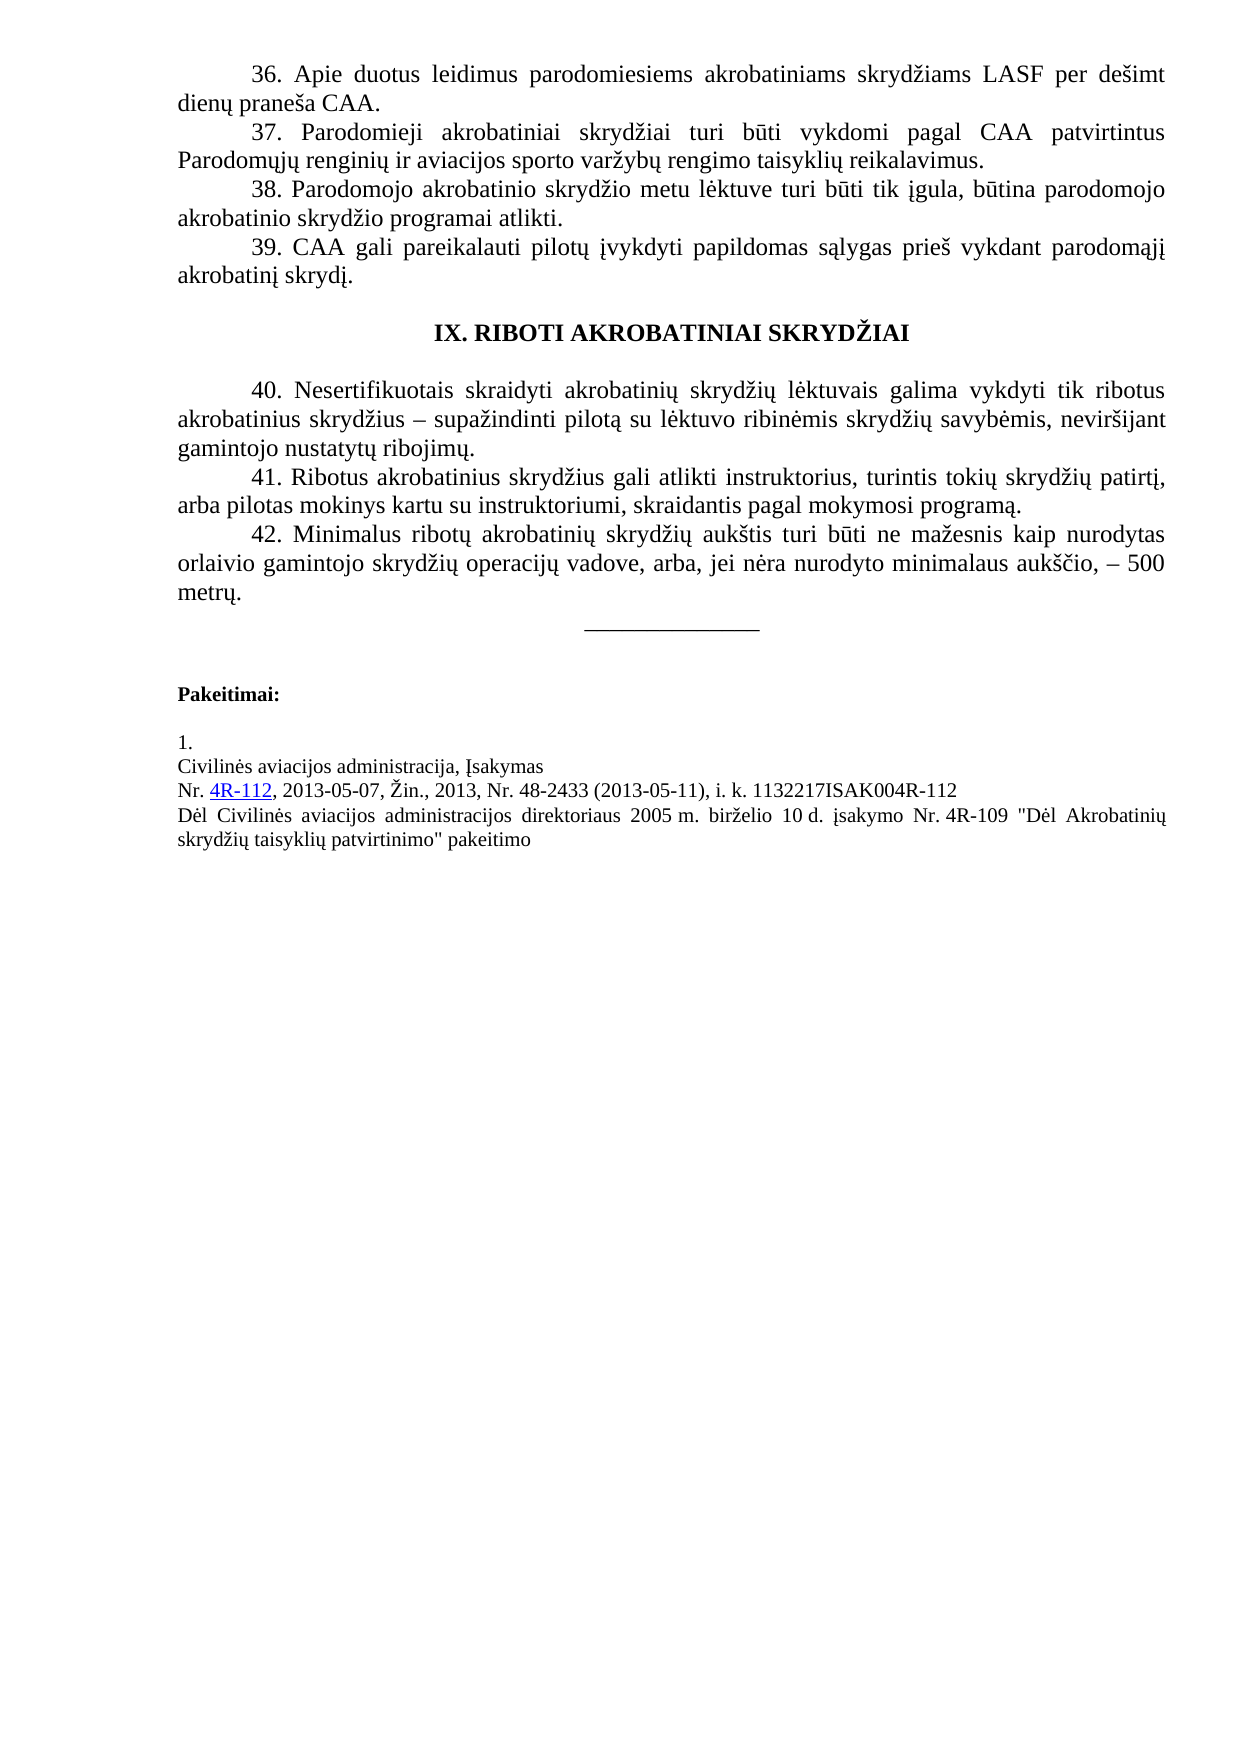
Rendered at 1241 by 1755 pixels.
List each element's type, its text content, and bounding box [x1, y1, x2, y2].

text Nr. 4R-112, 2013-05-07, Žin., 2013, Nr. 48-2433 (2013-05-11), i. k. 1132217ISAK004R-112 [177, 778, 1166, 802]
text Pakeitimai: [177, 682, 1166, 706]
text 36. Apie duotus leidimus parodomiesiems akrobatiniams skrydžiams LASF per dešimt dienų praneša CAA. [177, 59, 1166, 117]
text 38. Parodomojo akrobatinio skrydžio metu lėktuve turi būti tik įgula, būtina parodomojo akrobatinio skrydžio programai atlikti. [177, 174, 1166, 232]
text 37. Parodomieji akrobatiniai skrydžiai turi būti vykdomi pagal CAA patvirtintus Parodomųjų renginių ir aviacijos sporto varžybų rengimo taisyklių reikalavimus. [177, 117, 1166, 174]
text Civilinės aviacijos administracija, Įsakymas [177, 754, 1166, 778]
text 42. Minimalus ribotų akrobatinių skrydžių aukštis turi būti ne mažesnis kaip nurodytas orlaivio gamintojo skrydžių operacijų vadove, arba, jei nėra nurodyto minimalaus aukščio, – 500 metrų. [177, 519, 1166, 605]
text 39. CAA gali pareikalauti pilotų įvykdyti papildomas sąlygas prieš vykdant parodomąjį akrobatinį skrydį. [177, 232, 1166, 289]
text ______________ [177, 605, 1166, 634]
text IX. RIBOTI AKROBATINIAI SKRYDŽIAI [177, 318, 1166, 347]
text Dėl Civilinės aviacijos administracijos direktoriaus 2005 m. birželio 10 d. įsakymo Nr. 4R-109 "Dėl Akrobatinių skrydžių taisyklių patvirtinimo" pakeitimo [177, 802, 1166, 851]
text 41. Ribotus akrobatinius skrydžius gali atlikti instruktorius, turintis tokių skrydžių patirtį, arba pilotas mokinys kartu su instruktoriumi, skraidantis pagal mokymosi programą. [177, 462, 1166, 519]
text 40. Nesertifikuotais skraidyti akrobatinių skrydžių lėktuvais galima vykdyti tik ribotus akrobatinius skrydžius – supažindinti pilotą su lėktuvo ribinėmis skrydžių savybėmis, neviršijant gamintojo nustatytų ribojimų. [177, 375, 1166, 462]
text 1. [177, 730, 1166, 754]
